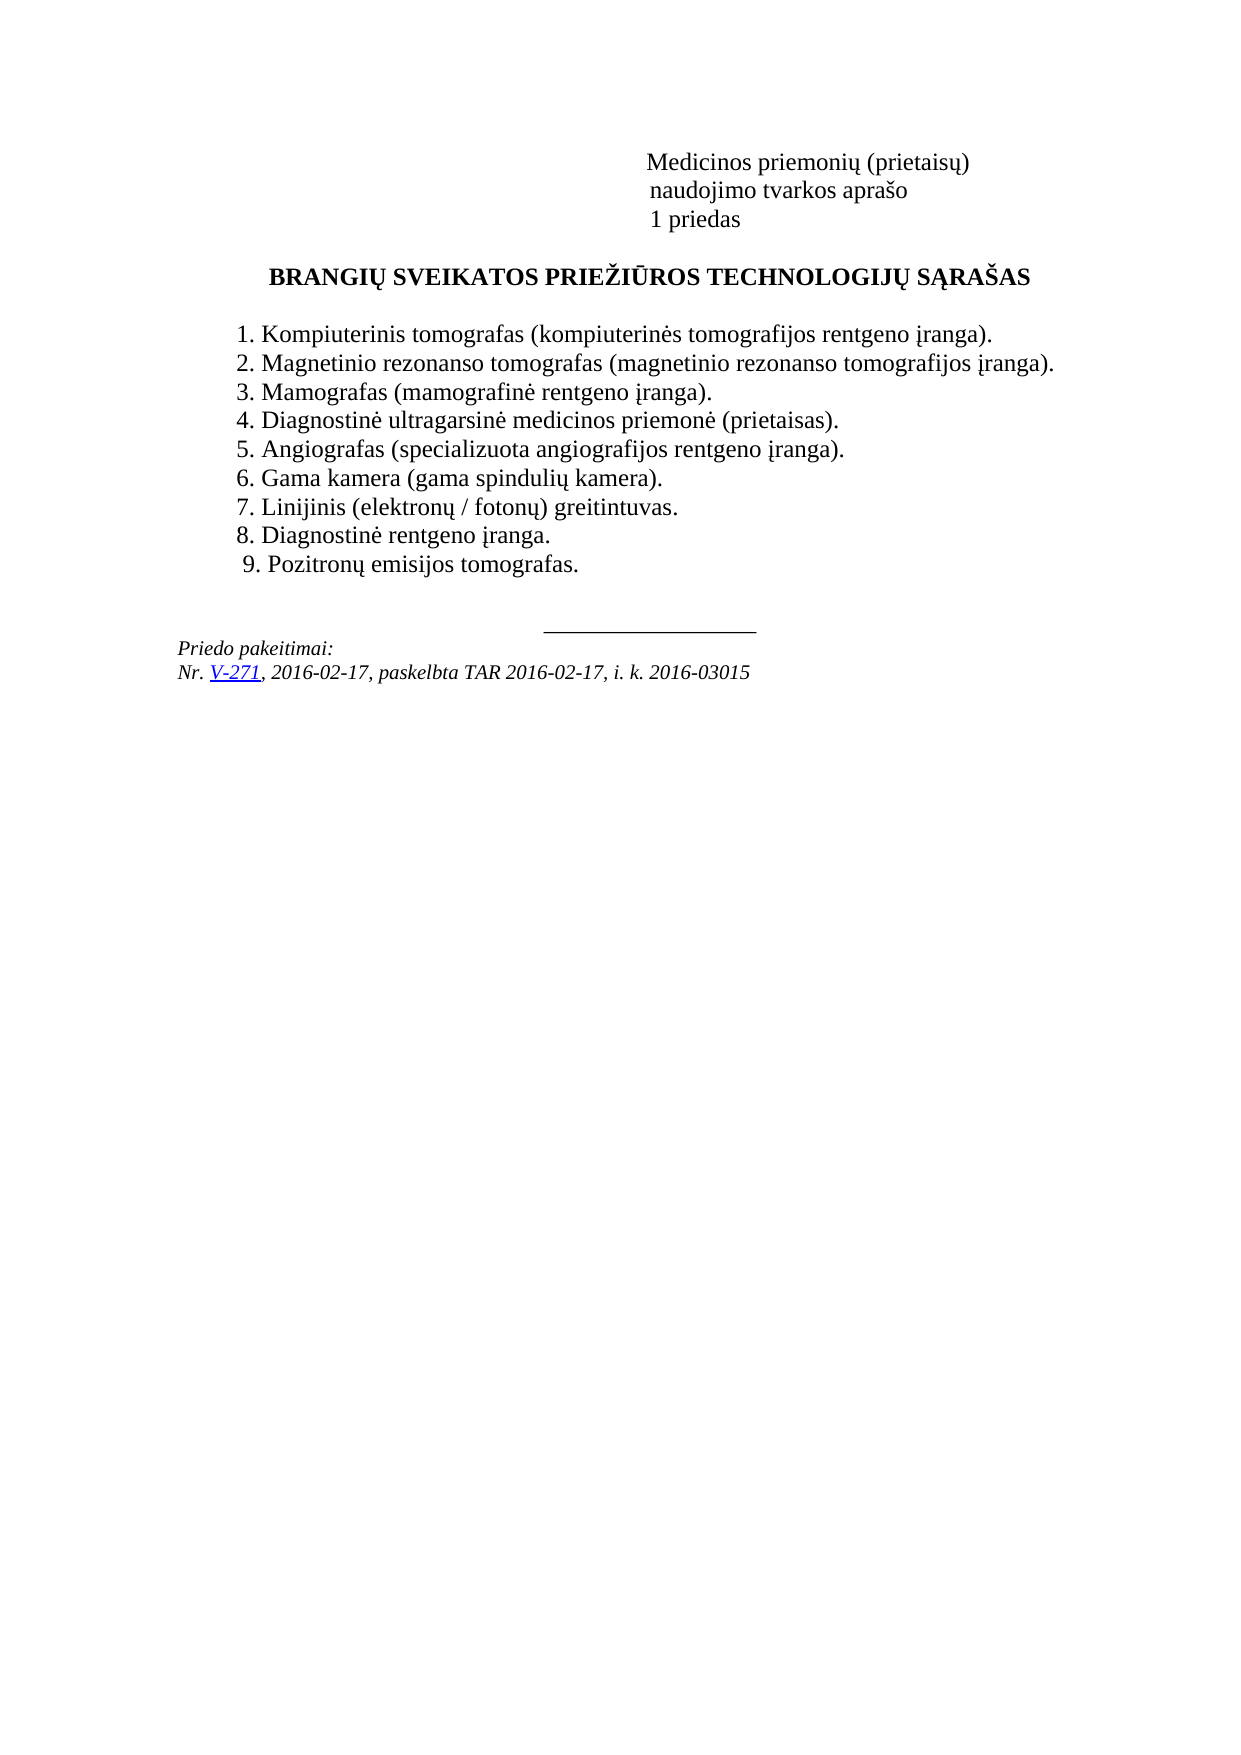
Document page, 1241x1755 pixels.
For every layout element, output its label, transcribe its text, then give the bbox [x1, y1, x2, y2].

text naudojimo tvarkos aprašo [649, 176, 1122, 204]
text 5. Angiografas (specializuota angiografijos rentgeno įranga). [177, 434, 1122, 463]
text BRANGIŲ SVEIKATOS PRIEŽIŪROS TECHNOLOGIJŲ SĄRAŠAS [177, 262, 1122, 291]
text Priedo pakeitimai: [177, 636, 1122, 660]
text 2. Magnetinio rezonanso tomografas (magnetinio rezonanso tomografijos įranga). [177, 348, 1122, 377]
text Medicinos priemonių (prietaisų) [177, 147, 1122, 176]
text 3. Mamografas (mamografinė rentgeno įranga). [177, 377, 1122, 406]
text 4. Diagnostinė ultragarsinė medicinos priemonė (prietaisas). [177, 406, 1122, 434]
text 8. Diagnostinė rentgeno įranga. [177, 521, 1122, 549]
text 9. Pozitronų emisijos tomografas. [177, 549, 1122, 578]
text 1. Kompiuterinis tomografas (kompiuterinės tomografijos rentgeno įranga). [177, 319, 1122, 348]
text Nr. V-271, 2016-02-17, paskelbta TAR 2016-02-17, i. k. 2016-03015 [177, 660, 1122, 684]
text _________________ [177, 607, 1122, 636]
text 7. Linijinis (elektronų / fotonų) greitintuvas. [177, 492, 1122, 521]
text 6. Gama kamera (gama spindulių kamera). [177, 463, 1122, 492]
text 1 priedas [649, 204, 1122, 233]
